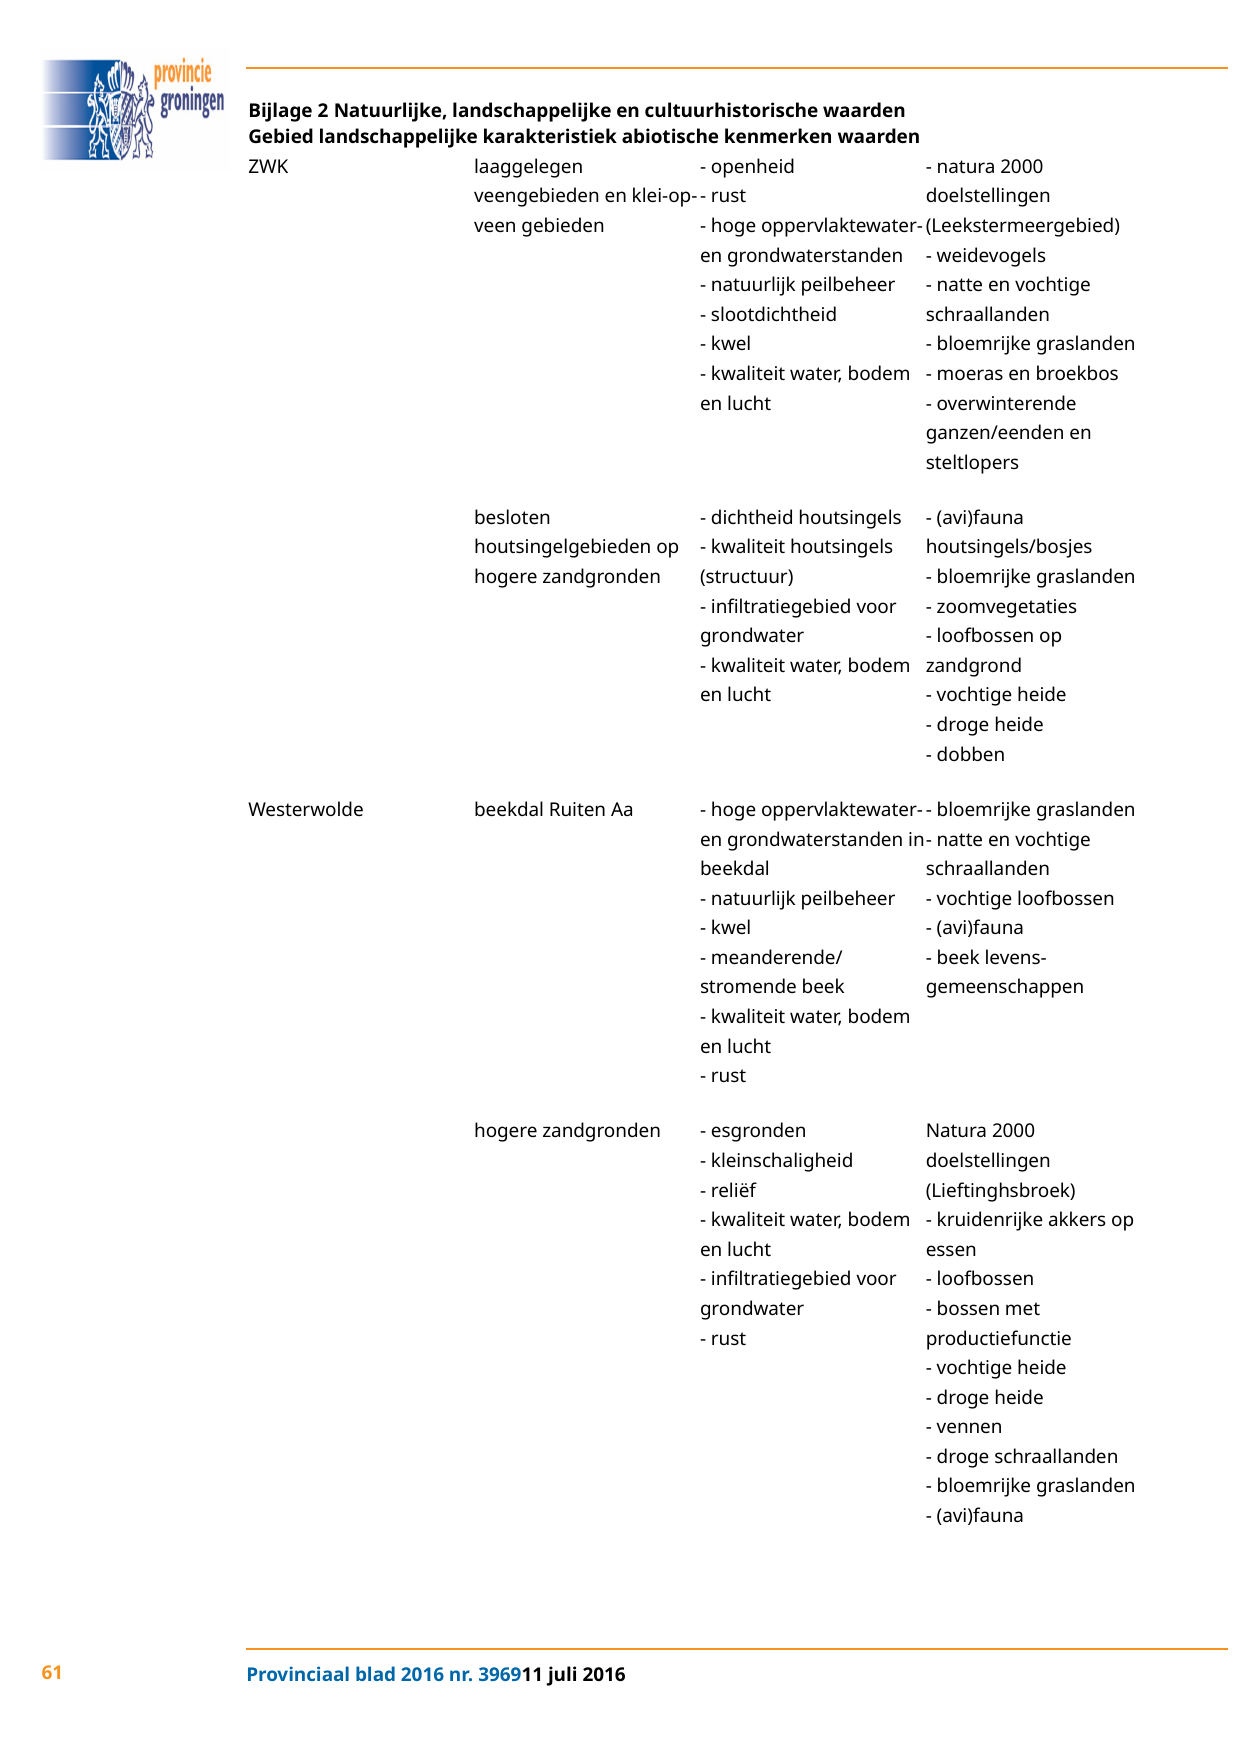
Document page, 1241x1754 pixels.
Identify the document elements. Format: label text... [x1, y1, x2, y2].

picture [41, 47, 231, 172]
table_cell - esgronden - kleinschaligheid - reliëf - kwaliteit water, bodem en lucht - infiltratiegebied voor grondwater - rust [700, 1118, 926, 1558]
text Bijlage 2 Natuurlijke, landschappelijke en cultuurhistorische waarden [248, 95, 1152, 123]
table_header - natura 2000 doelstellingen (Leekstermeergebied) - weidevogels - natte en vochtige schraallanden - bloemrijke graslanden - moeras en broekbos - overwinterende ganzen/eenden en steltlopers [926, 153, 1152, 504]
table_cell besloten houtsingelgebieden op hogere zandgronden [474, 504, 700, 796]
table_header ZWK [248, 153, 474, 504]
table_cell beekdal Ruiten Aa [474, 796, 700, 1118]
table_cell [248, 504, 474, 796]
table_cell - (avi)fauna houtsingels/bosjes - bloemrijke graslanden - zoomvegetaties - loofbossen op zandgrond - vochtige heide - droge heide - dobben [926, 504, 1152, 796]
text Gebied landschappelijke karakteristiek abiotische kenmerken waarden [248, 123, 1152, 149]
table_cell - hoge oppervlaktewater- en grondwaterstanden in beekdal - natuurlijk peilbeheer - kwel - meanderende/ stromende beek - kwaliteit water, bodem en lucht - rust [700, 796, 926, 1118]
table_cell [248, 1118, 474, 1558]
table_cell Westerwolde [248, 796, 474, 1118]
table_cell - bloemrijke graslanden - natte en vochtige schraallanden - vochtige loofbossen - (avi)fauna - beek levens-gemeenschappen [926, 796, 1152, 1118]
table_cell Natura 2000 doelstellingen (Lieftinghsbroek) - kruidenrijke akkers op essen - loofbossen - bossen met productiefunctie - vochtige heide - droge heide - vennen - droge schraallanden - bloemrijke graslanden - (avi)fauna [926, 1118, 1152, 1558]
table_header - openheid - rust - hoge oppervlaktewater- en grondwaterstanden - natuurlijk peilbeheer - slootdichtheid - kwel - kwaliteit water, bodem en lucht [700, 153, 926, 504]
table_header laaggelegen veengebieden en klei-op-veen gebieden [474, 153, 700, 504]
table_cell - dichtheid houtsingels - kwaliteit houtsingels (structuur) - infiltratiegebied voor grondwater - kwaliteit water, bodem en lucht [700, 504, 926, 796]
table_cell hogere zandgronden [474, 1118, 700, 1558]
